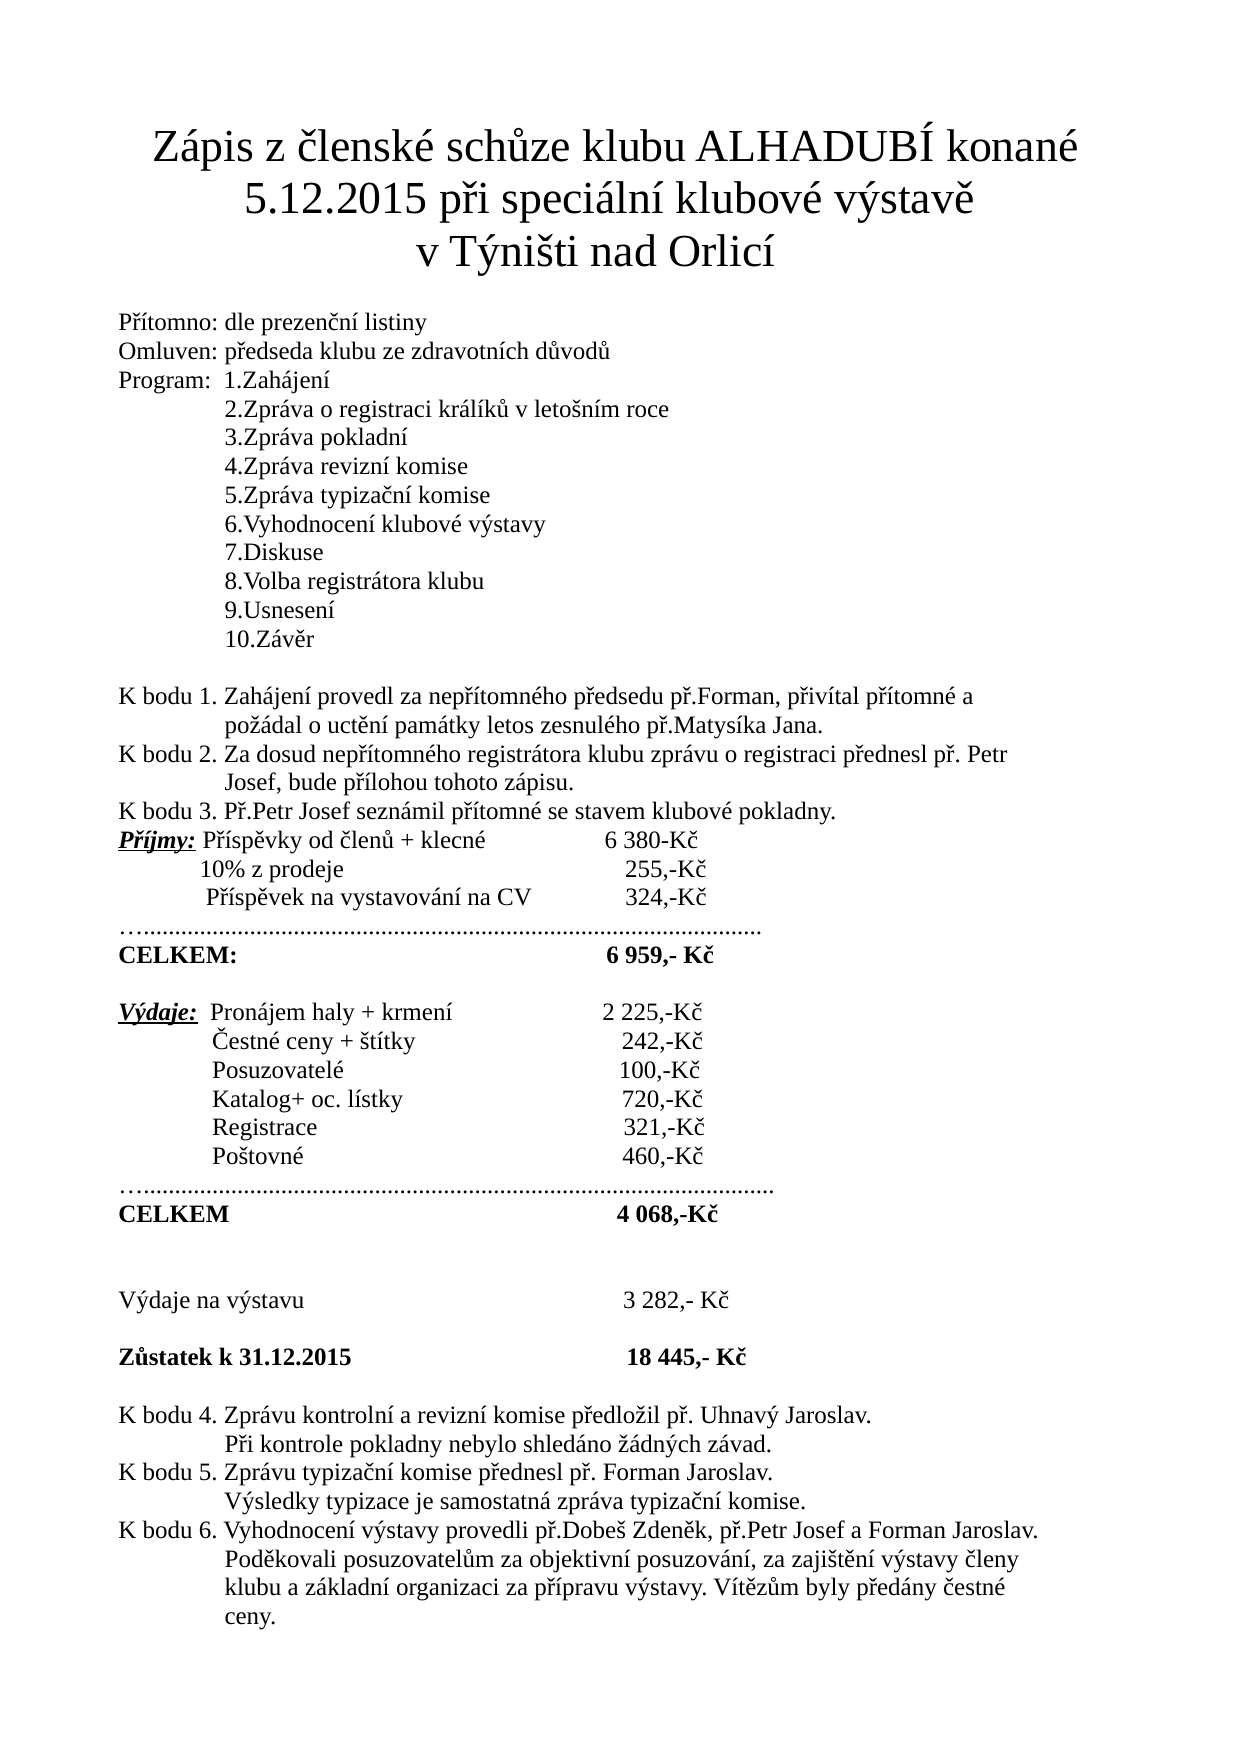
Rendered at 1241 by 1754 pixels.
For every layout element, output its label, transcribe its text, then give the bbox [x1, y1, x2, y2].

text …..................................................................................................... [118, 1170, 1122, 1199]
text K bodu 3. Př.Petr Josef seznámil přítomné se stavem klubové pokladny. [118, 796, 1122, 825]
text Katalog+ oc. lístky 720,-Kč [118, 1084, 1122, 1112]
text 6.Vyhodnocení klubové výstavy [118, 509, 1122, 537]
text Příjmy: Příspěvky od členů + klecné 6 380-Kč [118, 825, 1122, 854]
text Výdaje: Pronájem haly + krmení 2 225,-Kč [118, 997, 1122, 1026]
text požádal o uctění památky letos zesnulého př.Matysíka Jana. [118, 710, 1122, 739]
text Poštovné 460,-Kč [118, 1141, 1122, 1170]
text 7.Diskuse [118, 537, 1122, 566]
text K bodu 2. Za dosud nepřítomného registrátora klubu zprávu o registraci přednesl př. Petr [118, 739, 1122, 767]
text Výsledky typizace je samostatná zpráva typizační komise. [118, 1486, 1122, 1515]
text Zůstatek k 31.12.2015 18 445,- Kč [118, 1342, 1122, 1371]
text Registrace 321,-Kč [118, 1112, 1122, 1141]
text Při kontrole pokladny nebylo shledáno žádných závad. [118, 1429, 1122, 1457]
text Příspěvek na vystavování na CV 324,-Kč [118, 882, 1122, 911]
text 4.Zpráva revizní komise [118, 451, 1122, 480]
text Program: 1.Zahájení [118, 365, 1122, 394]
text Posuzovatelé 100,-Kč [118, 1055, 1122, 1084]
text 10% z prodeje 255,-Kč [118, 854, 1122, 882]
text 8.Volba registrátora klubu [118, 566, 1122, 595]
text Výdaje na výstavu 3 282,- Kč [118, 1285, 1122, 1314]
text v Týništi nad Orlicí [118, 223, 1122, 276]
text ceny. [118, 1601, 1122, 1630]
text 3.Zpráva pokladní [118, 422, 1122, 451]
text K bodu 1. Zahájení provedl za nepřítomného předsedu př.Forman, přivítal přítomné a [118, 681, 1122, 710]
text Přítomno: dle prezenční listiny [118, 307, 1122, 336]
text Poděkovali posuzovatelům za objektivní posuzování, za zajištění výstavy členy [118, 1544, 1122, 1572]
text K bodu 5. Zprávu typizační komise přednesl př. Forman Jaroslav. [118, 1457, 1122, 1486]
text K bodu 4. Zprávu kontrolní a revizní komise předložil př. Uhnavý Jaroslav. [118, 1400, 1122, 1429]
text CELKEM: 6 959,- Kč [118, 940, 1122, 969]
text Omluven: předseda klubu ze zdravotních důvodů [118, 336, 1122, 365]
text K bodu 6. Vyhodnocení výstavy provedli př.Dobeš Zdeněk, př.Petr Josef a Forman Jaroslav. [118, 1515, 1122, 1544]
text CELKEM 4 068,-Kč [118, 1199, 1122, 1227]
text …................................................................................................... [118, 911, 1122, 940]
text 5.Zpráva typizační komise [118, 480, 1122, 509]
text Čestné ceny + štítky 242,-Kč [118, 1026, 1122, 1055]
text 5.12.2015 při speciální klubové výstavě [118, 171, 1122, 223]
text 10.Závěr [118, 624, 1122, 652]
text klubu a základní organizaci za přípravu výstavy. Vítězům byly předány čestné [118, 1572, 1122, 1601]
text 9.Usnesení [118, 595, 1122, 624]
text Josef, bude přílohou tohoto zápisu. [118, 767, 1122, 796]
text 2.Zpráva o registraci králíků v letošním roce [118, 394, 1122, 422]
text Zápis z členské schůze klubu ALHADUBÍ konané [118, 118, 1122, 171]
